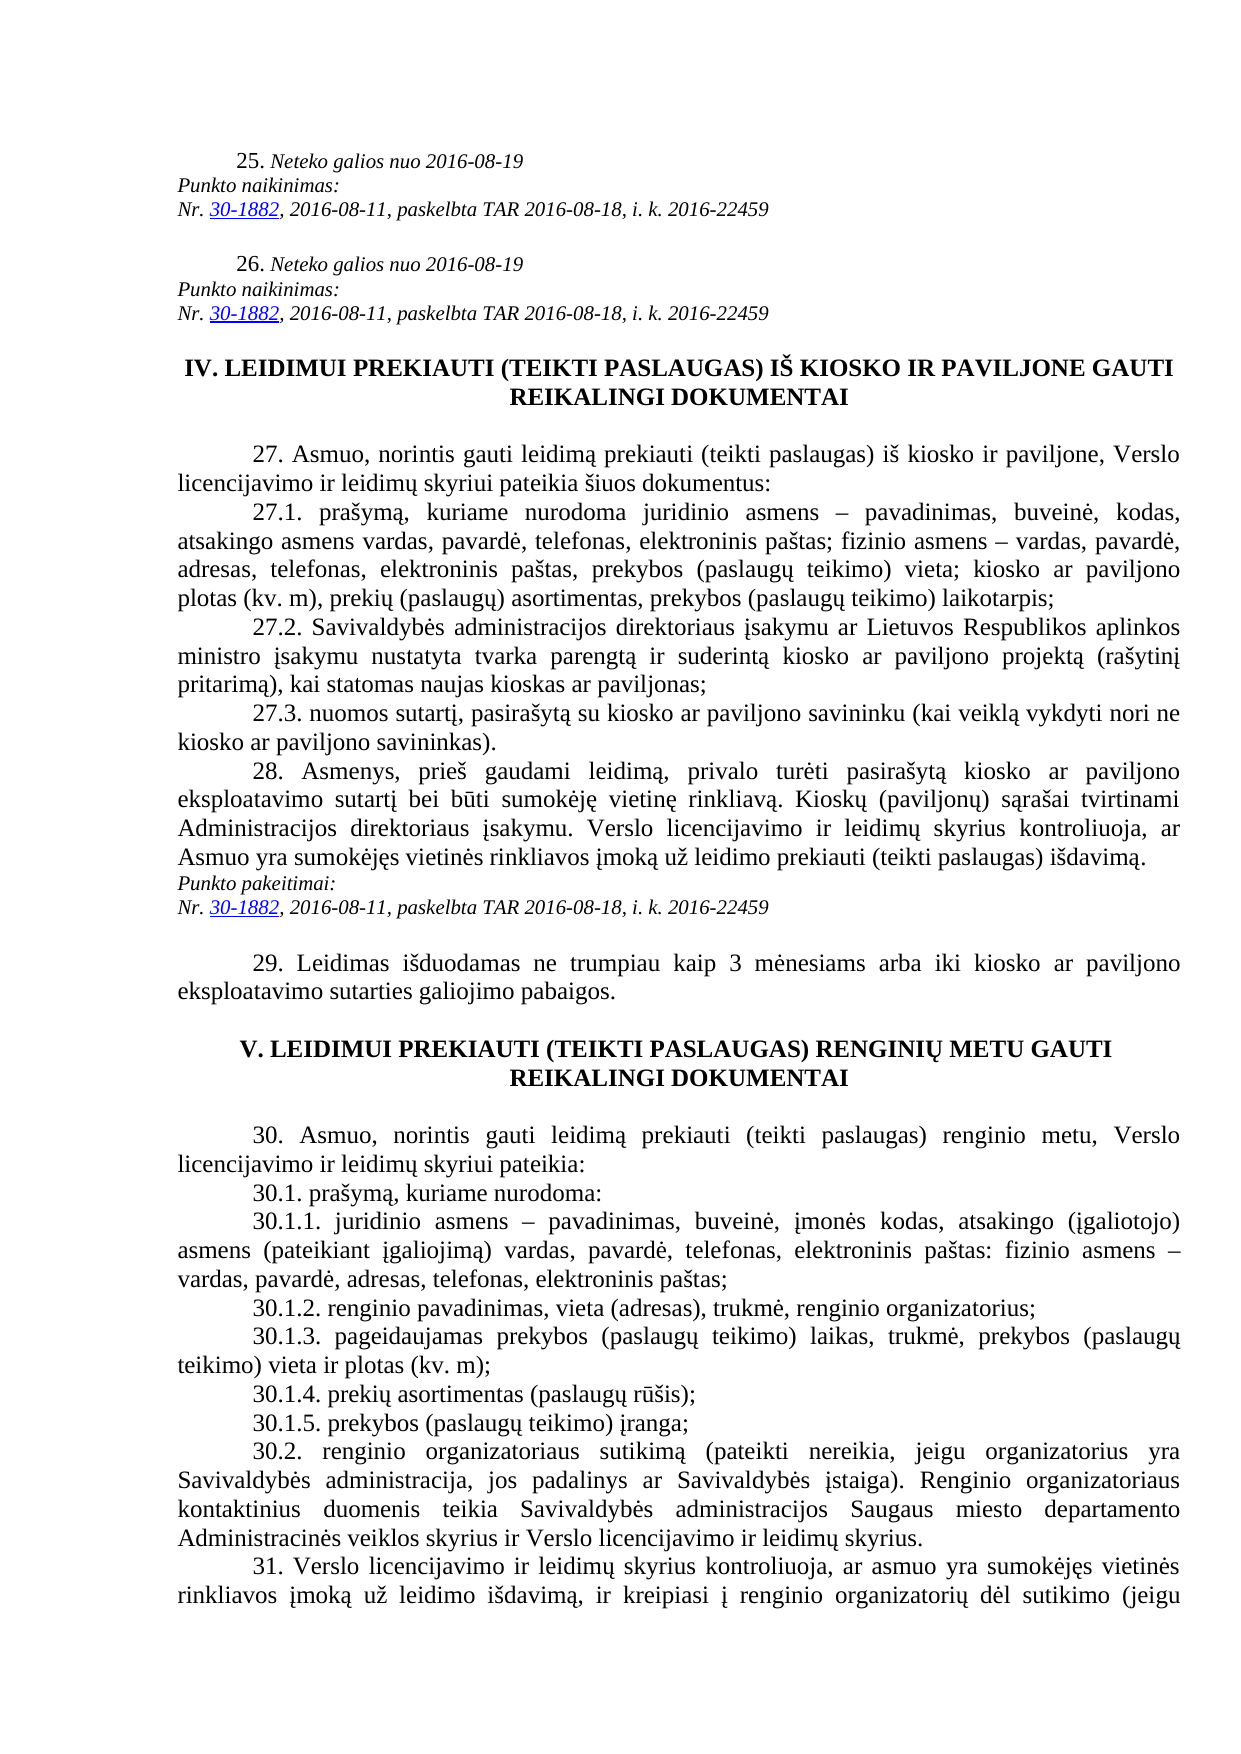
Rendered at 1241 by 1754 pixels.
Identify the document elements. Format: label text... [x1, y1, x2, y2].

text 30.2. renginio organizatoriaus sutikimą (pateikti nereikia, jeigu organizatorius yra Savivaldybės administracija, jos padalinys ar Savivaldybės įstaiga). Renginio organizatoriaus kontaktinius duomenis teikia Savivaldybės administracijos Saugaus miesto departamento Administracinės veiklos skyrius ir Verslo licencijavimo ir leidimų skyrius. [177, 1436, 1181, 1551]
text REIKALINGI DOKUMENTAI [177, 1063, 1181, 1091]
text 29. Leidimas išduodamas ne trumpiau kaip 3 mėnesiams arba iki kiosko ar paviljono eksploatavimo sutarties galiojimo pabaigos. [177, 948, 1181, 1005]
text 30.1.2. renginio pavadinimas, vieta (adresas), trukmė, renginio organizatorius; [177, 1293, 1181, 1321]
text Nr. 30-1882, 2016-08-11, paskelbta TAR 2016-08-18, i. k. 2016-22459 [177, 895, 1181, 919]
text 27.3. nuomos sutartį, pasirašytą su kiosko ar paviljono savininku (kai veiklą vykdyti nori ne kiosko ar paviljono savininkas). [177, 698, 1181, 756]
text Punkto naikinimas: [177, 173, 1181, 197]
text 28. Asmenys, prieš gaudami leidimą, privalo turėti pasirašytą kiosko ar paviljono eksploatavimo sutartį bei būti sumokėję vietinę rinkliavą. Kioskų (paviljonų) sąrašai tvirtinami Administracijos direktoriaus įsakymu. Verslo licencijavimo ir leidimų skyrius kontroliuoja, ar Asmuo yra sumokėjęs vietinės rinkliavos įmoką už leidimo prekiauti (teikti paslaugas) išdavimą. [177, 756, 1181, 871]
text 27.1. prašymą, kuriame nurodoma juridinio asmens – pavadinimas, buveinė, kodas, atsakingo asmens vardas, pavardė, telefonas, elektroninis paštas; fizinio asmens – vardas, pavardė, adresas, telefonas, elektroninis paštas, prekybos (paslaugų teikimo) vieta; kiosko ar paviljono plotas (kv. m), prekių (paslaugų) asortimentas, prekybos (paslaugų teikimo) laikotarpis; [177, 497, 1181, 612]
text 26. Neteko galios nuo 2016-08-19 [177, 250, 1181, 276]
text 31. Verslo licencijavimo ir leidimų skyrius kontroliuoja, ar asmuo yra sumokėjęs vietinės rinkliavos įmoką už leidimo išdavimą, ir kreipiasi į renginio organizatorių dėl sutikimo (jeigu [177, 1551, 1181, 1609]
text 25. Neteko galios nuo 2016-08-19 [177, 147, 1181, 173]
text 30.1.4. prekių asortimentas (paslaugų rūšis); [177, 1379, 1181, 1408]
text Punkto pakeitimai: [177, 871, 1181, 895]
text Punkto naikinimas: [177, 276, 1181, 301]
text 30.1. prašymą, kuriame nurodoma: [177, 1178, 1181, 1206]
text 30. Asmuo, norintis gauti leidimą prekiauti (teikti paslaugas) renginio metu, Verslo licencijavimo ir leidimų skyriui pateikia: [177, 1120, 1181, 1178]
text Nr. 30-1882, 2016-08-11, paskelbta TAR 2016-08-18, i. k. 2016-22459 [177, 197, 1181, 221]
text 27.2. Savivaldybės administracijos direktoriaus įsakymu ar Lietuvos Respublikos aplinkos ministro įsakymu nustatyta tvarka parengtą ir suderintą kiosko ar paviljono projektą (rašytinį pritarimą), kai statomas naujas kioskas ar paviljonas; [177, 612, 1181, 698]
text 27. Asmuo, norintis gauti leidimą prekiauti (teikti paslaugas) iš kiosko ir paviljone, Verslo licencijavimo ir leidimų skyriui pateikia šiuos dokumentus: [177, 439, 1181, 497]
text V. LEIDIMUI PREKIAUTI (TEIKTI PASLAUGAS) RENGINIŲ METU GAUTI [177, 1034, 1181, 1063]
text 30.1.5. prekybos (paslaugų teikimo) įranga; [177, 1408, 1181, 1436]
text IV. LEIDIMUI PREKIAUTI (TEIKTI PASLAUGAS) IŠ KIOSKO IR PAVILJONE GAUTI REIKALINGI DOKUMENTAI [177, 353, 1181, 411]
text 30.1.3. pageidaujamas prekybos (paslaugų teikimo) laikas, trukmė, prekybos (paslaugų teikimo) vieta ir plotas (kv. m); [177, 1321, 1181, 1379]
text Nr. 30-1882, 2016-08-11, paskelbta TAR 2016-08-18, i. k. 2016-22459 [177, 301, 1181, 324]
text 30.1.1. juridinio asmens – pavadinimas, buveinė, įmonės kodas, atsakingo (įgaliotojo) asmens (pateikiant įgaliojimą) vardas, pavardė, telefonas, elektroninis paštas: fizinio asmens – vardas, pavardė, adresas, telefonas, elektroninis paštas; [177, 1206, 1181, 1293]
